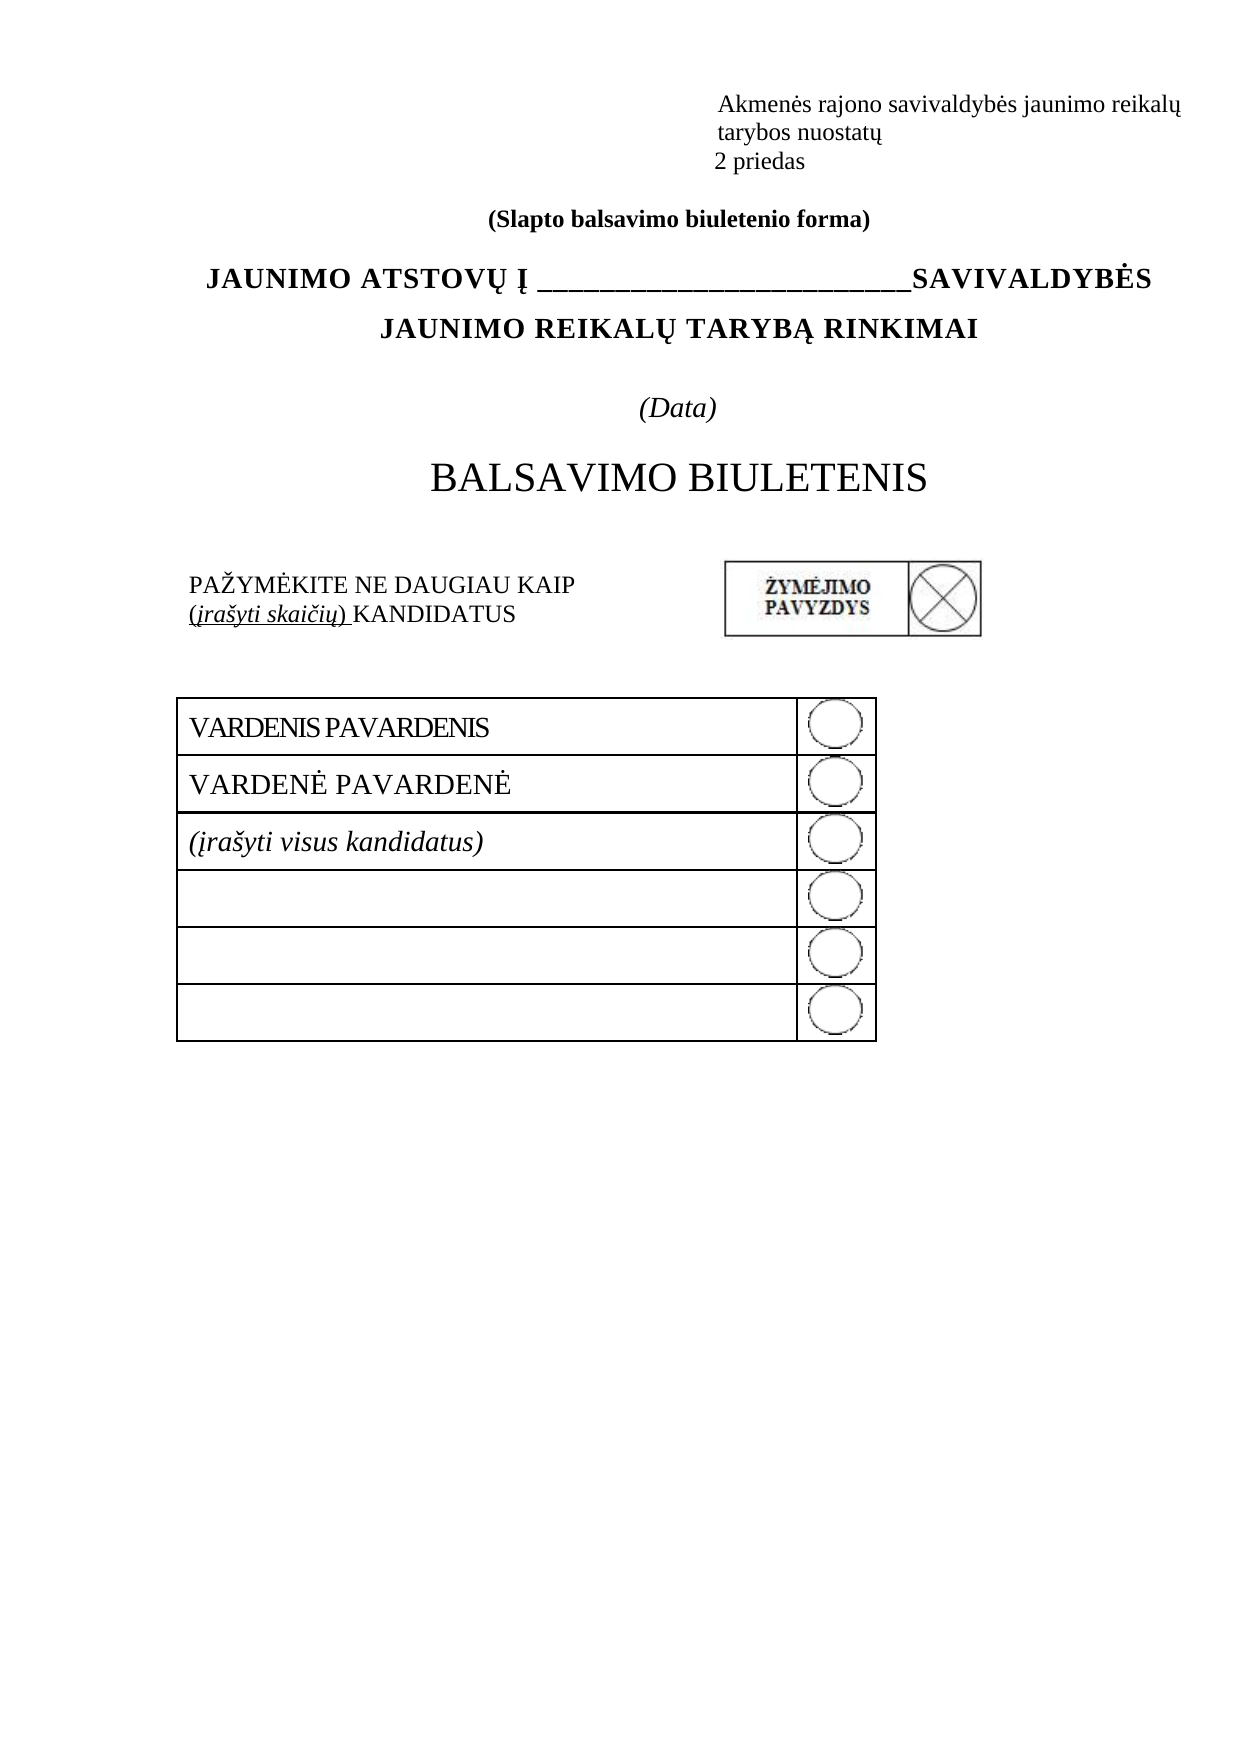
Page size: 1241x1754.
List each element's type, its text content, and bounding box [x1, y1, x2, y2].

text 2 priedas [177, 146, 1181, 175]
table_header [798, 699, 875, 754]
table_cell [178, 871, 796, 926]
table_cell [798, 871, 875, 926]
text (Slapto balsavimo biuletenio forma) [177, 204, 1181, 232]
table_header VARDENIS PAVARDENIS [178, 699, 796, 754]
table_cell [798, 985, 875, 1040]
table_header [985, 558, 1145, 639]
text Akmenės rajono savivaldybės jaunimo reikalų tarybos nuostatų [717, 89, 1181, 146]
table_cell [178, 928, 796, 983]
text BALSAVIMO BIULETENIS [177, 453, 1181, 501]
table_cell [798, 756, 875, 811]
table_cell (įrašyti visus kandidatus) [178, 814, 796, 868]
table_cell [798, 814, 875, 868]
text (Data) [177, 391, 1181, 424]
text JAUNIMO ATSTOVŲ Į ________________________SAVIVALDYBĖS JAUNIMO REIKALŲ TARYBĄ RINKIMAI [177, 261, 1181, 345]
table_cell [178, 985, 796, 1040]
table_cell VARDENĖ PAVARDENĖ [178, 756, 796, 811]
table_header PAŽYMĖKITE NE DAUGIAU KAIP (įrašyti skaičių) KANDIDATUS [177, 558, 631, 639]
table_header [631, 558, 720, 639]
table_cell [798, 928, 875, 983]
